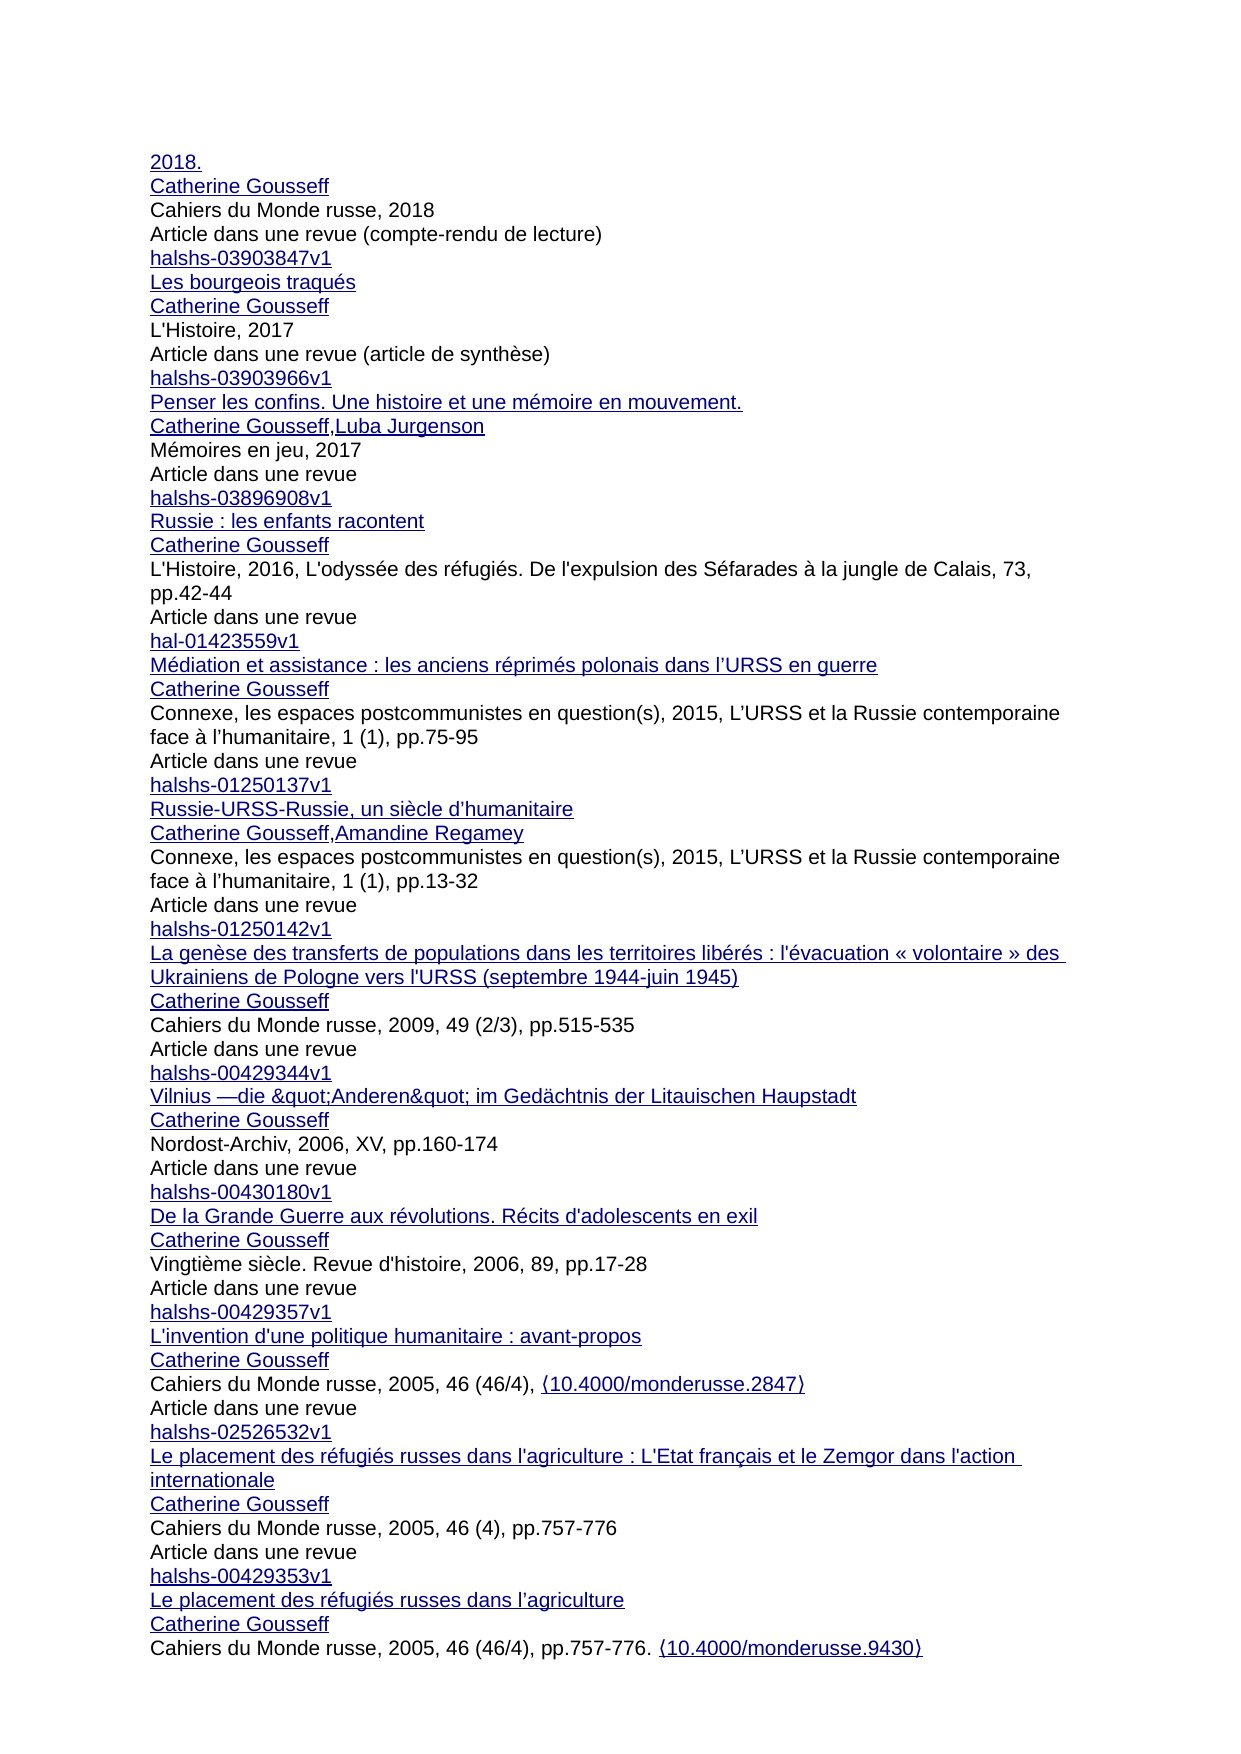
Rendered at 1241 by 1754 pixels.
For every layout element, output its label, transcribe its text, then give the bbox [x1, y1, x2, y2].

table_cell La genèse des transferts de populations dans les territoires libérés : l'évacuation « volontaire » des Ukrainiens de Pologne vers l'URSS (septembre 1944-juin 1945) Catherine Gousseff Cahiers du Monde russe, 2009, 49 (2/3), pp.515-535 Article dans une revue halshs-00429344v1 [150, 941, 1090, 1084]
table_cell Le placement des réfugiés russes dans l'agriculture : L'Etat français et le Zemgor dans l'action internationale Catherine Gousseff Cahiers du Monde russe, 2005, 46 (4), pp.757-776 Article dans une revue halshs-00429353v1 [150, 1444, 1090, 1587]
table_cell Vilnius —die &quot;Anderen&quot; im Gedächtnis der Litauischen Haupstadt Catherine Gousseff Nordost-Archiv, 2006, XV, pp.160-174 Article dans une revue halshs-00430180v1 [150, 1084, 1090, 1204]
table_cell Le placement des réfugiés russes dans l’agriculture Catherine Gousseff Cahiers du Monde russe, 2005, 46 (46/4), pp.757-776. ⟨10.4000/monderusse.9430⟩ [150, 1588, 1090, 1659]
table_cell Les bourgeois traqués Catherine Gousseff L'Histoire, 2017 Article dans une revue (article de synthèse) halshs-03903966v1 [150, 270, 1090, 389]
table_cell 2018. Catherine Gousseff Cahiers du Monde russe, 2018 Article dans une revue (compte-rendu de lecture) halshs-03903847v1 [150, 150, 1090, 270]
table_cell Médiation et assistance : les anciens réprimés polonais dans l’URSS en guerre Catherine Gousseff Connexe, les espaces postcommunistes en question(s), 2015, L’URSS et la Russie contemporaine face à l’humanitaire, 1 (1), pp.75-95 Article dans une revue halshs-01250137v1 [150, 653, 1090, 797]
table_cell Russie-URSS-Russie, un siècle d’humanitaire Catherine Gousseff,Amandine Regamey Connexe, les espaces postcommunistes en question(s), 2015, L’URSS et la Russie contemporaine face à l’humanitaire, 1 (1), pp.13-32 Article dans une revue halshs-01250142v1 [150, 797, 1090, 941]
table_cell Penser les confins. Une histoire et une mémoire en mouvement. Catherine Gousseff,Luba Jurgenson Mémoires en jeu, 2017 Article dans une revue halshs-03896908v1 [150, 390, 1090, 509]
table_cell De la Grande Guerre aux révolutions. Récits d'adolescents en exil Catherine Gousseff Vingtième siècle. Revue d'histoire, 2006, 89, pp.17-28 Article dans une revue halshs-00429357v1 [150, 1204, 1090, 1324]
table_cell Russie : les enfants racontent Catherine Gousseff L'Histoire, 2016, L'odyssée des réfugiés. De l'expulsion des Séfarades à la jungle de Calais, 73, pp.42-44 Article dans une revue hal-01423559v1 [150, 509, 1090, 653]
table_cell L'invention d'une politique humanitaire : avant-propos Catherine Gousseff Cahiers du Monde russe, 2005, 46 (46/4), ⟨10.4000/monderusse.2847⟩ Article dans une revue halshs-02526532v1 [150, 1324, 1090, 1444]
